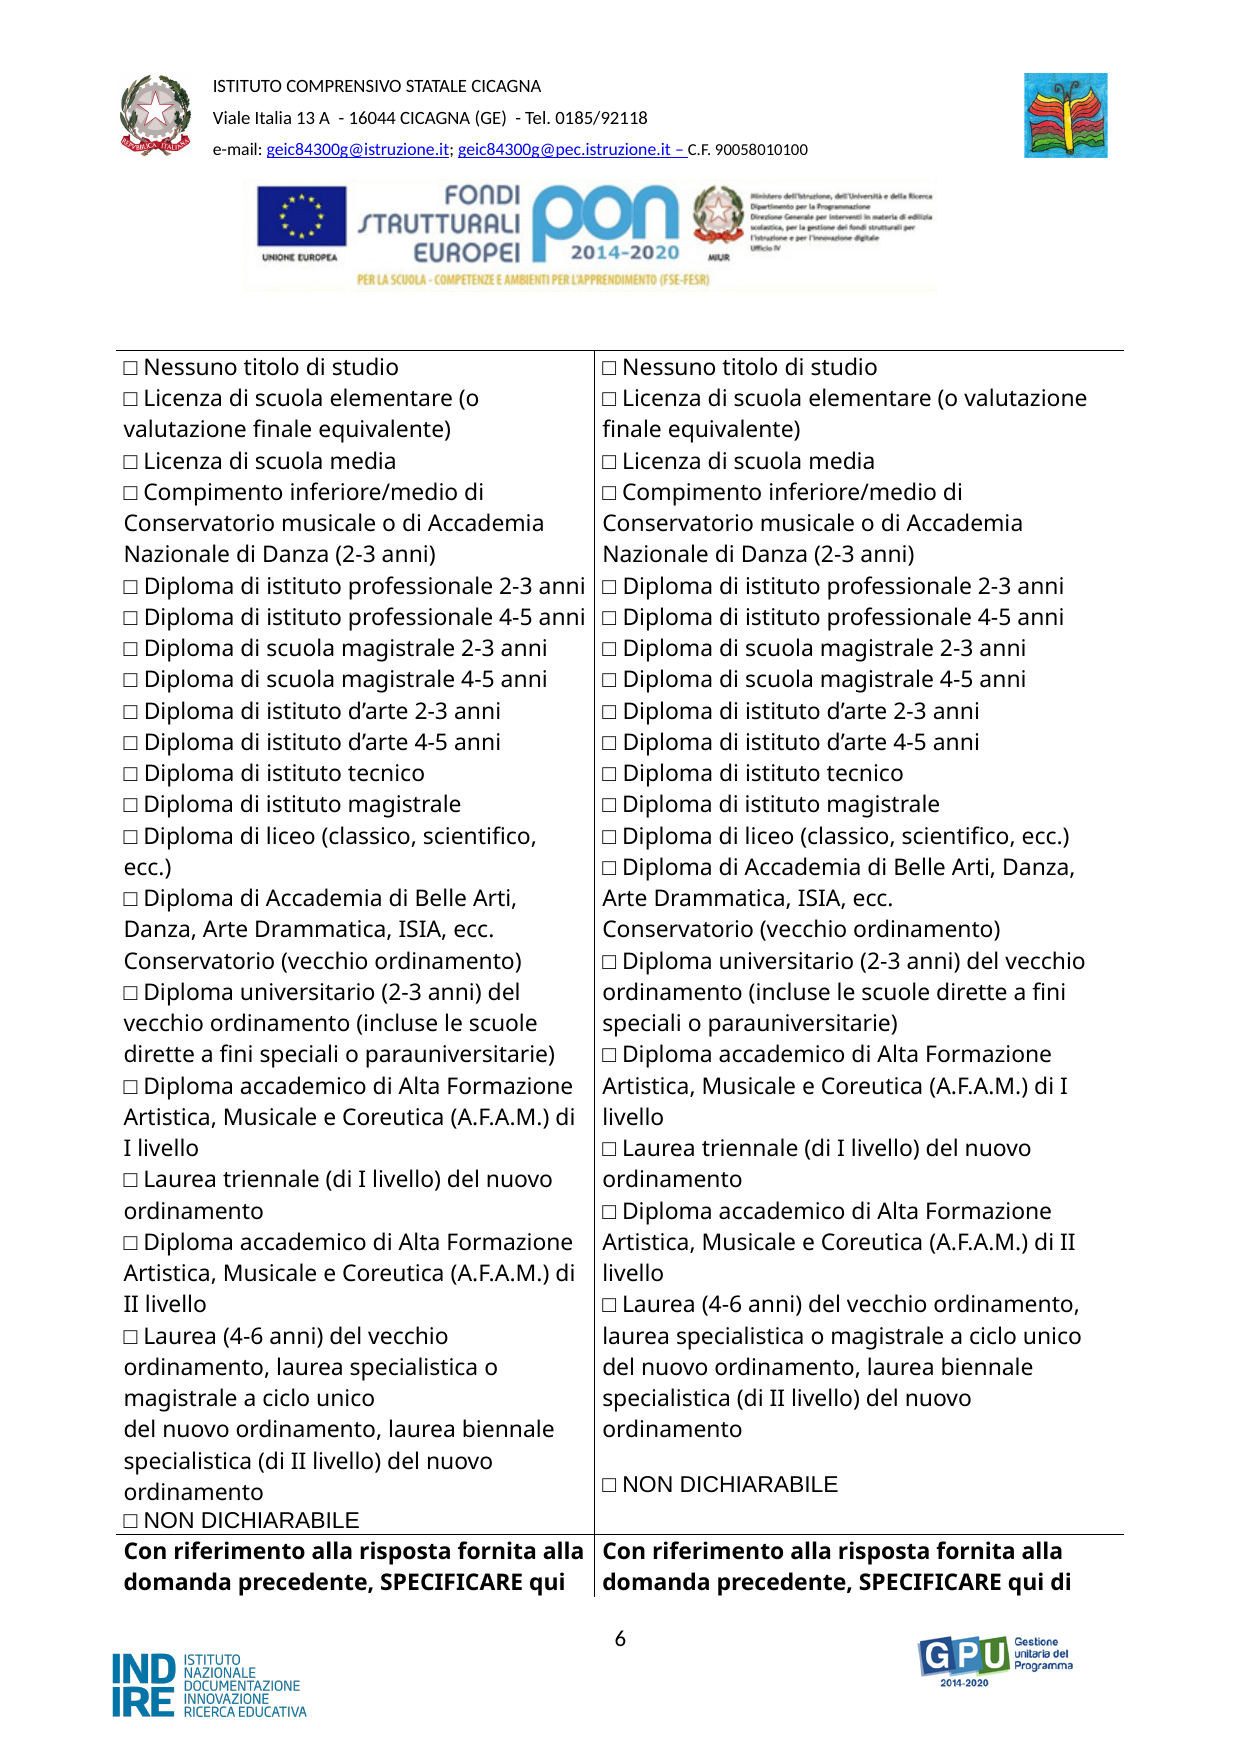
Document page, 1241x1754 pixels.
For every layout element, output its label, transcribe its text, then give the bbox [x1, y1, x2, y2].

table_cell □ Nessuno titolo di studio □ Licenza di scuola elementare (o valutazione finale equivalente) □ Licenza di scuola media □ Compimento inferiore/medio di Conservatorio musicale o di Accademia Nazionale di Danza (2-3 anni) □ Diploma di istituto professionale 2-3 anni □ Diploma di istituto professionale 4-5 anni □ Diploma di scuola magistrale 2-3 anni □ Diploma di scuola magistrale 4-5 anni □ Diploma di istituto d’arte 2-3 anni □ Diploma di istituto d’arte 4-5 anni □ Diploma di istituto tecnico □ Diploma di istituto magistrale □ Diploma di liceo (classico, scientifico, ecc.) □ Diploma di Accademia di Belle Arti, Danza, Arte Drammatica, ISIA, ecc. Conservatorio (vecchio ordinamento) □ Diploma universitario (2-3 anni) del vecchio ordinamento (incluse le scuole dirette a fini speciali o parauniversitarie) □ Diploma accademico di Alta Formazione Artistica, Musicale e Coreutica (A.F.A.M.) di I livello □ Laurea triennale (di I livello) del nuovo ordinamento □ Diploma accademico di Alta Formazione Artistica, Musicale e Coreutica (A.F.A.M.) di II livello □ Laurea (4-6 anni) del vecchio ordinamento, laurea specialistica o magistrale a ciclo unico del nuovo ordinamento, laurea biennale specialistica (di II livello) del nuovo ordinamento □ NON DICHIARABILE [595, 351, 1124, 1533]
table_cell Con riferimento alla risposta fornita alla domanda precedente, SPECIFICARE qui [116, 1535, 594, 1597]
table_cell Con riferimento alla risposta fornita alla domanda precedente, SPECIFICARE qui di [595, 1535, 1124, 1597]
picture [909, 1611, 1085, 1710]
table_cell □ Nessuno titolo di studio □ Licenza di scuola elementare (o valutazione finale equivalente) □ Licenza di scuola media □ Compimento inferiore/medio di Conservatorio musicale o di Accademia Nazionale di Danza (2-3 anni) □ Diploma di istituto professionale 2-3 anni □ Diploma di istituto professionale 4-5 anni □ Diploma di scuola magistrale 2-3 anni □ Diploma di scuola magistrale 4-5 anni □ Diploma di istituto d’arte 2-3 anni □ Diploma di istituto d’arte 4-5 anni □ Diploma di istituto tecnico □ Diploma di istituto magistrale □ Diploma di liceo (classico, scientifico, ecc.) □ Diploma di Accademia di Belle Arti, Danza, Arte Drammatica, ISIA, ecc. Conservatorio (vecchio ordinamento) □ Diploma universitario (2-3 anni) del vecchio ordinamento (incluse le scuole dirette a fini speciali o parauniversitarie) □ Diploma accademico di Alta Formazione Artistica, Musicale e Coreutica (A.F.A.M.) di I livello □ Laurea triennale (di I livello) del nuovo ordinamento □ Diploma accademico di Alta Formazione Artistica, Musicale e Coreutica (A.F.A.M.) di II livello □ Laurea (4-6 anni) del vecchio ordinamento, laurea specialistica o magistrale a ciclo unico del nuovo ordinamento, laurea biennale specialistica (di II livello) del nuovo ordinamento □ NON DICHIARABILE [116, 351, 594, 1533]
picture [1024, 73, 1108, 158]
picture [118, 73, 193, 158]
picture [243, 179, 938, 292]
picture [109, 1652, 313, 1718]
